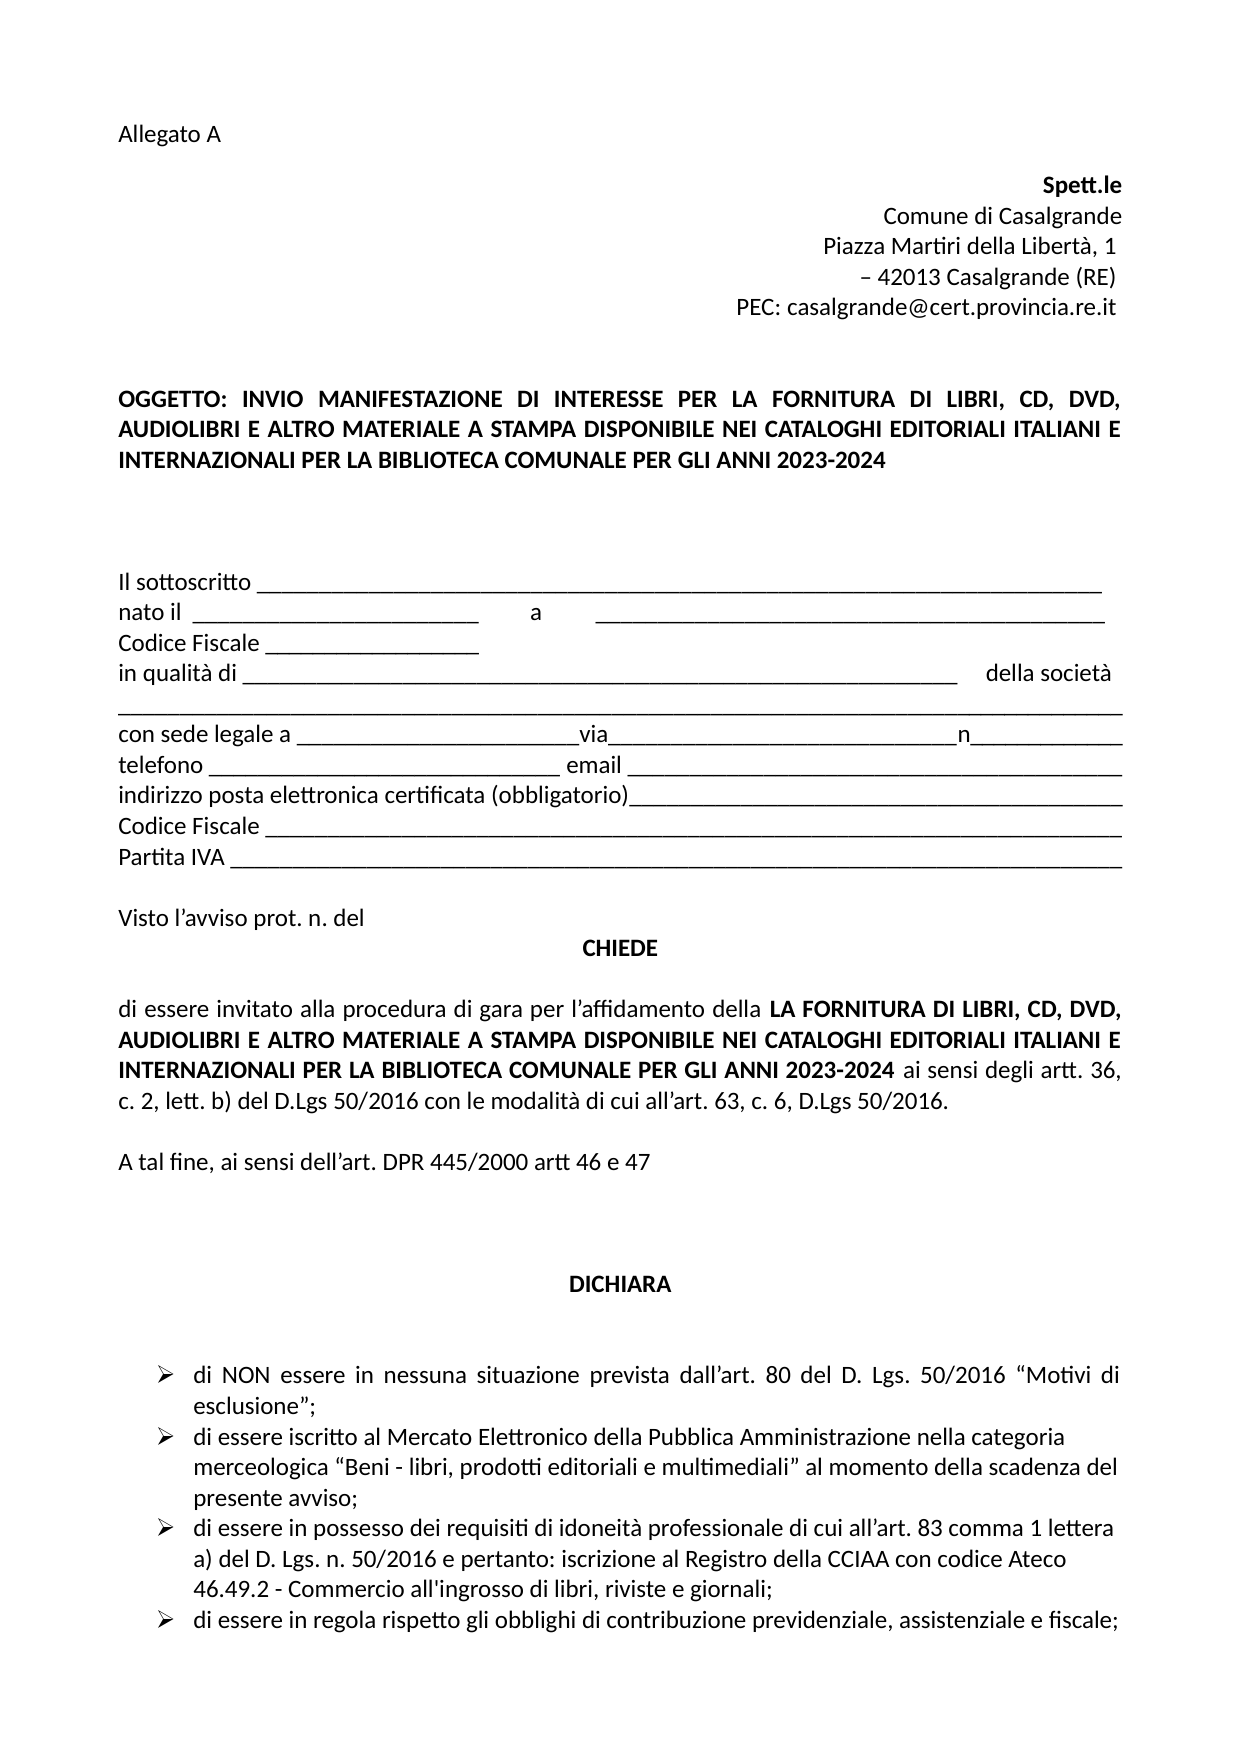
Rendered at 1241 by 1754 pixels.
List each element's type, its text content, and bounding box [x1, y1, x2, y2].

text PEC: casalgrande@cert.provincia.re.it [118, 291, 1122, 322]
list di essere iscritto al Mercato Elettronico della Pubblica Amministrazione nella categoria merceologica “Beni - libri, prodotti editoriali e multimediali” al momento della scadenza del presente avviso; [156, 1421, 1122, 1512]
text A tal fine, ai sensi dell’art. DPR 445/2000 artt 46 e 47 [118, 1146, 1122, 1176]
text DICHIARA [118, 1237, 1122, 1298]
list di NON essere in nessuna situazione prevista dall’art. 80 del D. Lgs. 50/2016 “Motivi di esclusione”; [156, 1359, 1122, 1421]
text Codice Fiscale [118, 627, 1122, 658]
text nato il a [118, 597, 1122, 627]
text Visto l’avviso prot. n. del [118, 902, 1122, 932]
text indirizzo posta elettronica certificata (obbligatorio) [118, 780, 1122, 810]
text CHIEDE [118, 932, 1122, 963]
list di essere in possesso dei requisiti di idoneità professionale di cui all’art. 83 comma 1 lettera a) del D. Lgs. n. 50/2016 e pertanto: iscrizione al Registro della CCIAA con codice Ateco 46.49.2 - Commercio all'ingrosso di libri, riviste e giornali; [156, 1512, 1122, 1604]
text Partita IVA [118, 841, 1122, 871]
text Codice Fiscale [118, 810, 1122, 841]
text di essere invitato alla procedura di gara per l’affidamento della LA FORNITURA DI LIBRI, CD, DVD, AUDIOLIBRI E ALTRO MATERIALE A STAMPA DISPONIBILE NEI CATALOGHI EDITORIALI ITALIANI E INTERNAZIONALI PER LA BIBLIOTECA COMUNALE PER GLI ANNI 2023-2024 ai sensi degli artt. 36, c. 2, lett. b) del D.Lgs 50/2016 con le modalità di cui all’art. 63, c. 6, D.Lgs 50/2016. [118, 993, 1122, 1115]
list di essere in regola rispetto gli obblighi di contribuzione previdenziale, assistenziale e fiscale; [156, 1604, 1122, 1634]
text Il sottoscritto [118, 566, 1122, 597]
text – 42013 Casalgrande (RE) [118, 261, 1122, 291]
text Spett.le [118, 169, 1122, 200]
text Comune di Casalgrande [118, 200, 1122, 230]
text OGGETTO: INVIO MANIFESTAZIONE DI INTERESSE PER LA FORNITURA DI LIBRI, CD, DVD, AUDIOLIBRI E ALTRO MATERIALE A STAMPA DISPONIBILE NEI CATALOGHI EDITORIALI ITALIANI E INTERNAZIONALI PER LA BIBLIOTECA COMUNALE PER GLI ANNI 2023-2024 [118, 383, 1122, 474]
text in qualità di della società [118, 658, 1122, 688]
text con sede legale a via n [118, 719, 1122, 749]
text Allegato A [118, 118, 1122, 149]
text Piazza Martiri della Libertà, 1 [118, 230, 1122, 261]
text telefono email [118, 749, 1122, 780]
